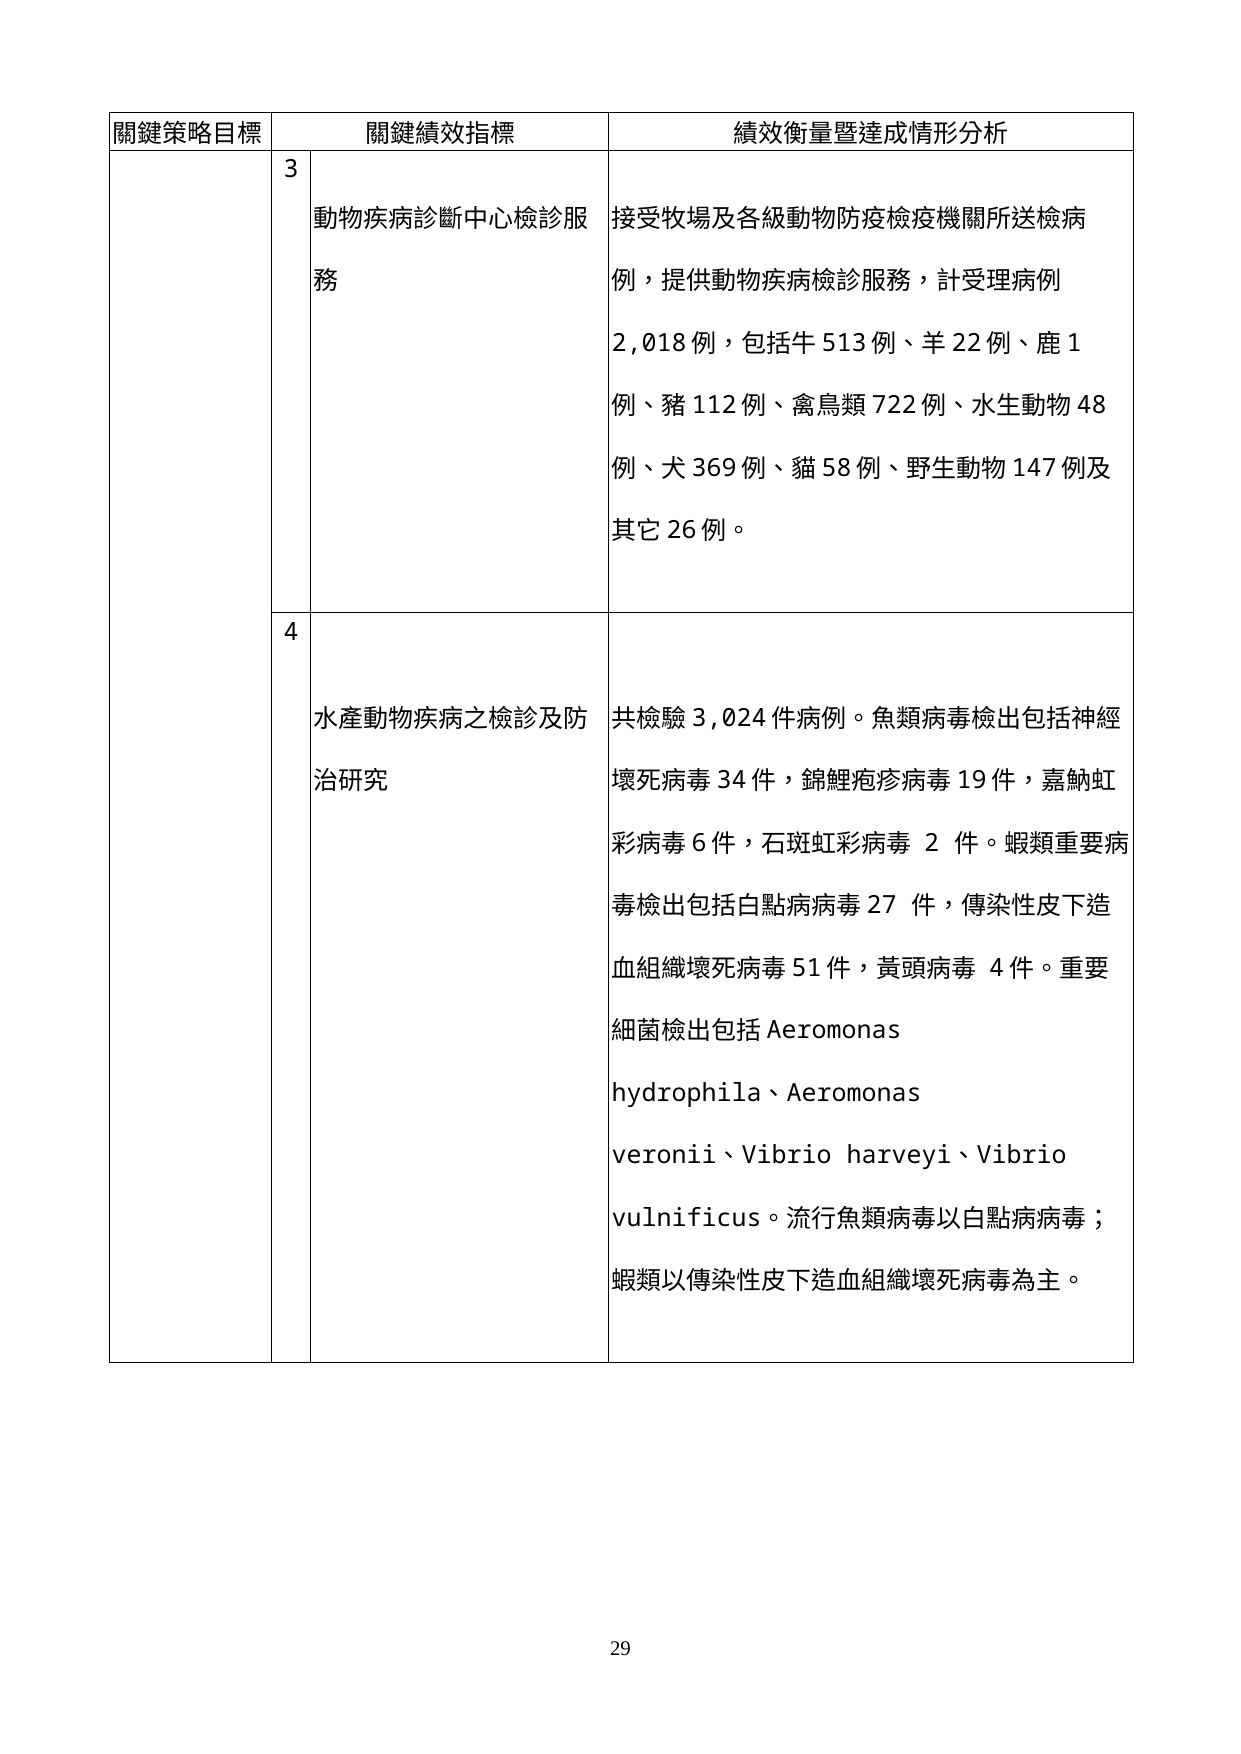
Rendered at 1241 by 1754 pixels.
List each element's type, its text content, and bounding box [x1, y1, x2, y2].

table_cell 接受牧場及各級動物防疫檢疫機關所送檢病例，提供動物疾病檢診服務，計受理病例2,018例，包括牛513例、羊22例、鹿1例、豬112例、禽鳥類722例、水生動物48例、犬369例、貓58例、野生動物147例及其它26例。 [609, 151, 1133, 612]
table_cell 動物疾病診斷中心檢診服務 [311, 151, 608, 612]
table_cell [110, 151, 271, 1362]
table_header 績效衡量暨達成情形分析 [609, 113, 1133, 149]
table_cell 共檢驗3,024件病例。魚類病毒檢出包括神經壞死病毒34件，錦鯉疱疹病毒19件，嘉魶虹彩病毒6件，石斑虹彩病毒 2 件。蝦類重要病毒檢出包括白點病病毒27 件，傳染性皮下造血組織壞死病毒51件，黃頭病毒 4件。重要細菌檢出包括Aeromonas hydrophila、Aeromonas veronii、Vibrio harveyi、Vibrio vulnificus。流行魚類病毒以白點病病毒；蝦類以傳染性皮下造血組織壞死病毒為主。 [609, 613, 1133, 1362]
table_cell 3 [272, 151, 310, 612]
table_header 關鍵策略目標 [110, 113, 271, 149]
table_header 關鍵績效指標 [272, 113, 608, 149]
table_cell 水產動物疾病之檢診及防治研究 [311, 613, 608, 1362]
table_cell 4 [272, 613, 310, 1362]
